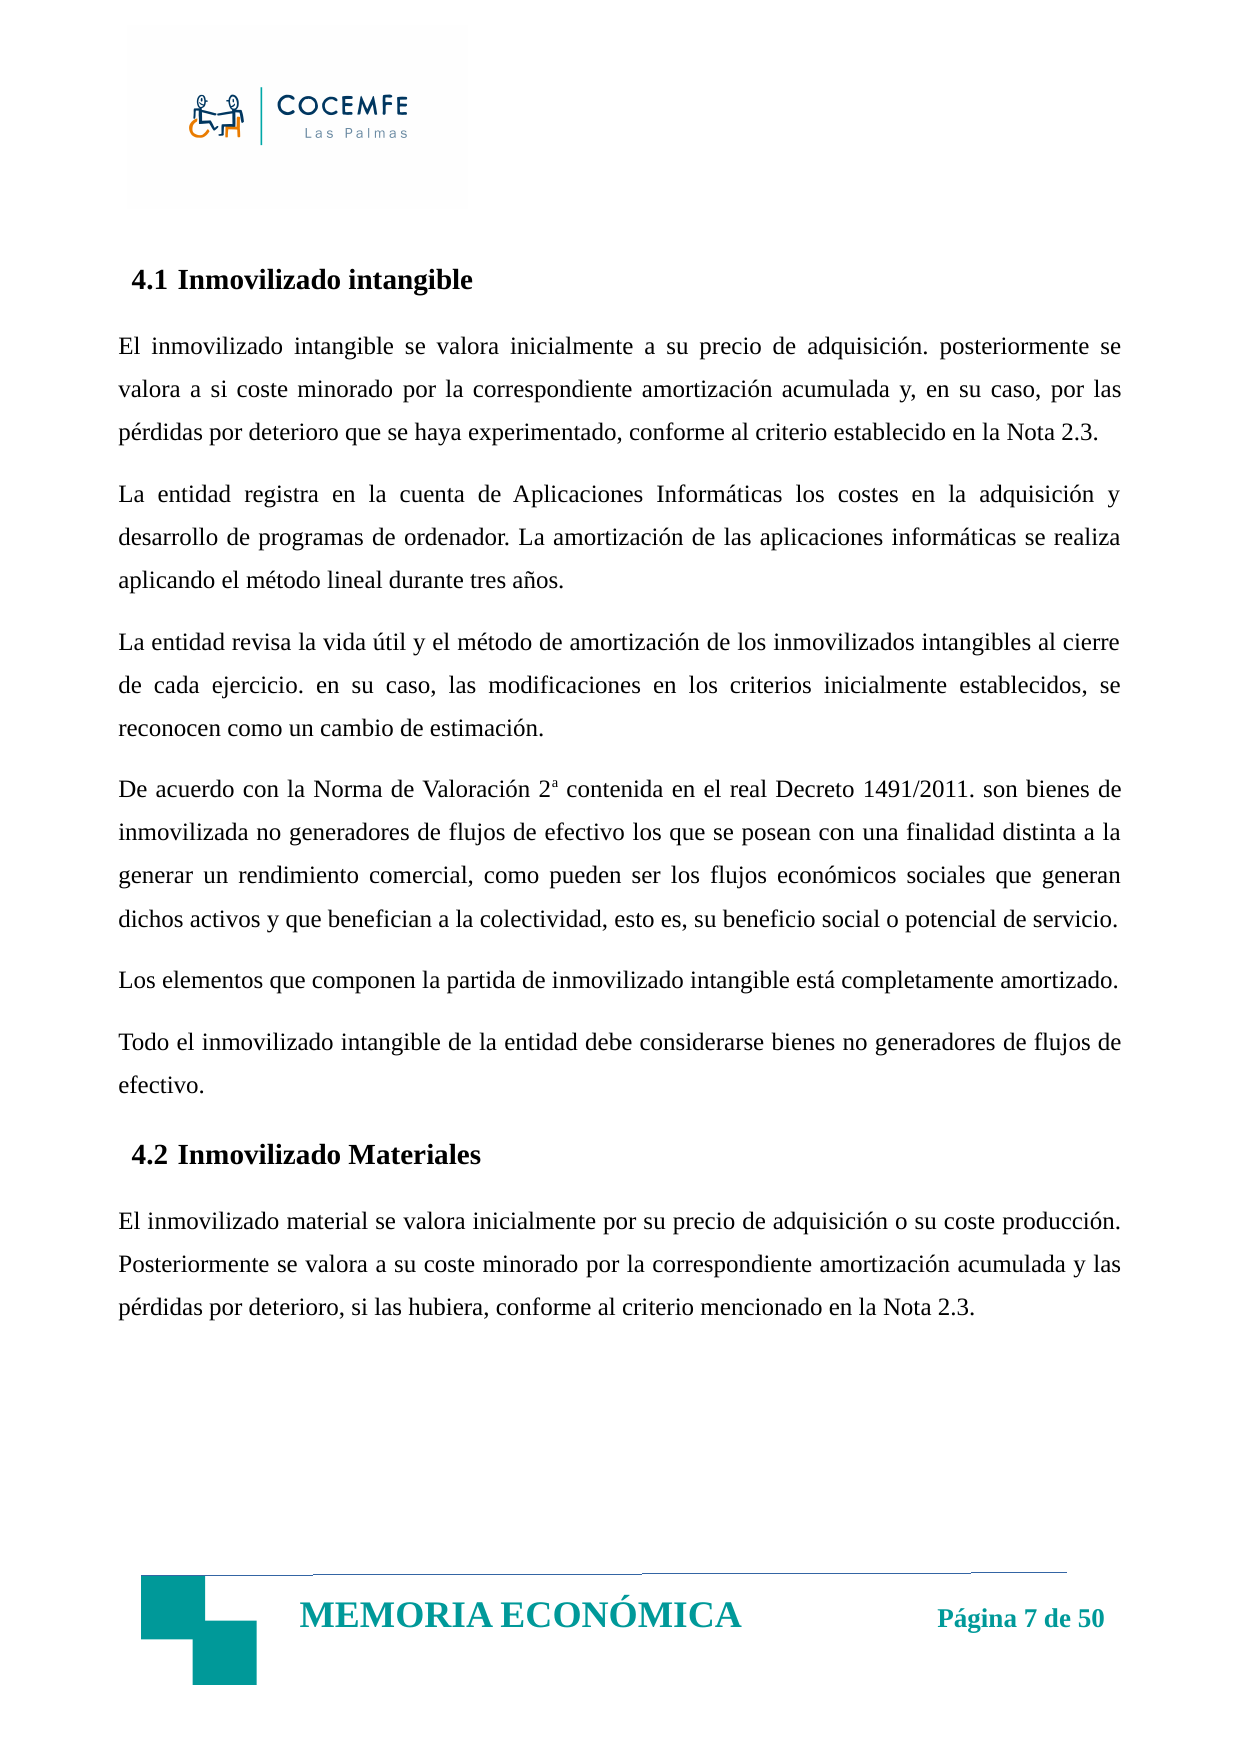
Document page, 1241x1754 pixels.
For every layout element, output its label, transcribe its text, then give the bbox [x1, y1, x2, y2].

text Los elementos que componen la partida de inmovilizado intangible está completamente amortizado. [118, 965, 1122, 994]
text La entidad revisa la vida útil y el método de amortización de los inmovilizados intangibles al cierre de cada ejercicio. en su caso, las modificaciones en los criterios inicialmente establecidos, se reconocen como un cambio de estimación. [118, 627, 1122, 742]
text La entidad registra en la cuenta de Aplicaciones Informáticas los costes en la adquisición y desarrollo de programas de ordenador. La amortización de las aplicaciones informáticas se realiza aplicando el método lineal durante tres años. [118, 479, 1122, 594]
text El inmovilizado intangible se valora inicialmente a su precio de adquisición. posteriormente se valora a si coste minorado por la correspondiente amortización acumulada y, en su caso, por las pérdidas por deterioro que se haya experimentado, conforme al criterio establecido en la Nota 2.3. [118, 331, 1122, 446]
text Todo el inmovilizado intangible de la entidad debe considerarse bienes no generadores de flujos de efectivo. [118, 1027, 1122, 1098]
picture [127, 25, 468, 209]
text De acuerdo con la Norma de Valoración 2a contenida en el real Decreto 1491/2011. son bienes de inmovilizada no generadores de flujos de efectivo los que se posean con una finalidad distinta a la generar un rendimiento comercial, como pueden ser los flujos económicos sociales que generan dichos activos y que benefician a la colectividad, esto es, su beneficio social o potencial de servicio. [118, 774, 1122, 932]
list Inmovilizado Materiales [124, 1137, 1122, 1171]
list Inmovilizado intangible [124, 262, 1122, 296]
text El inmovilizado material se valora inicialmente por su precio de adquisición o su coste producción. Posteriormente se valora a su coste minorado por la correspondiente amortización acumulada y las pérdidas por deterioro, si las hubiera, conforme al criterio mencionado en la Nota 2.3. [118, 1206, 1122, 1321]
